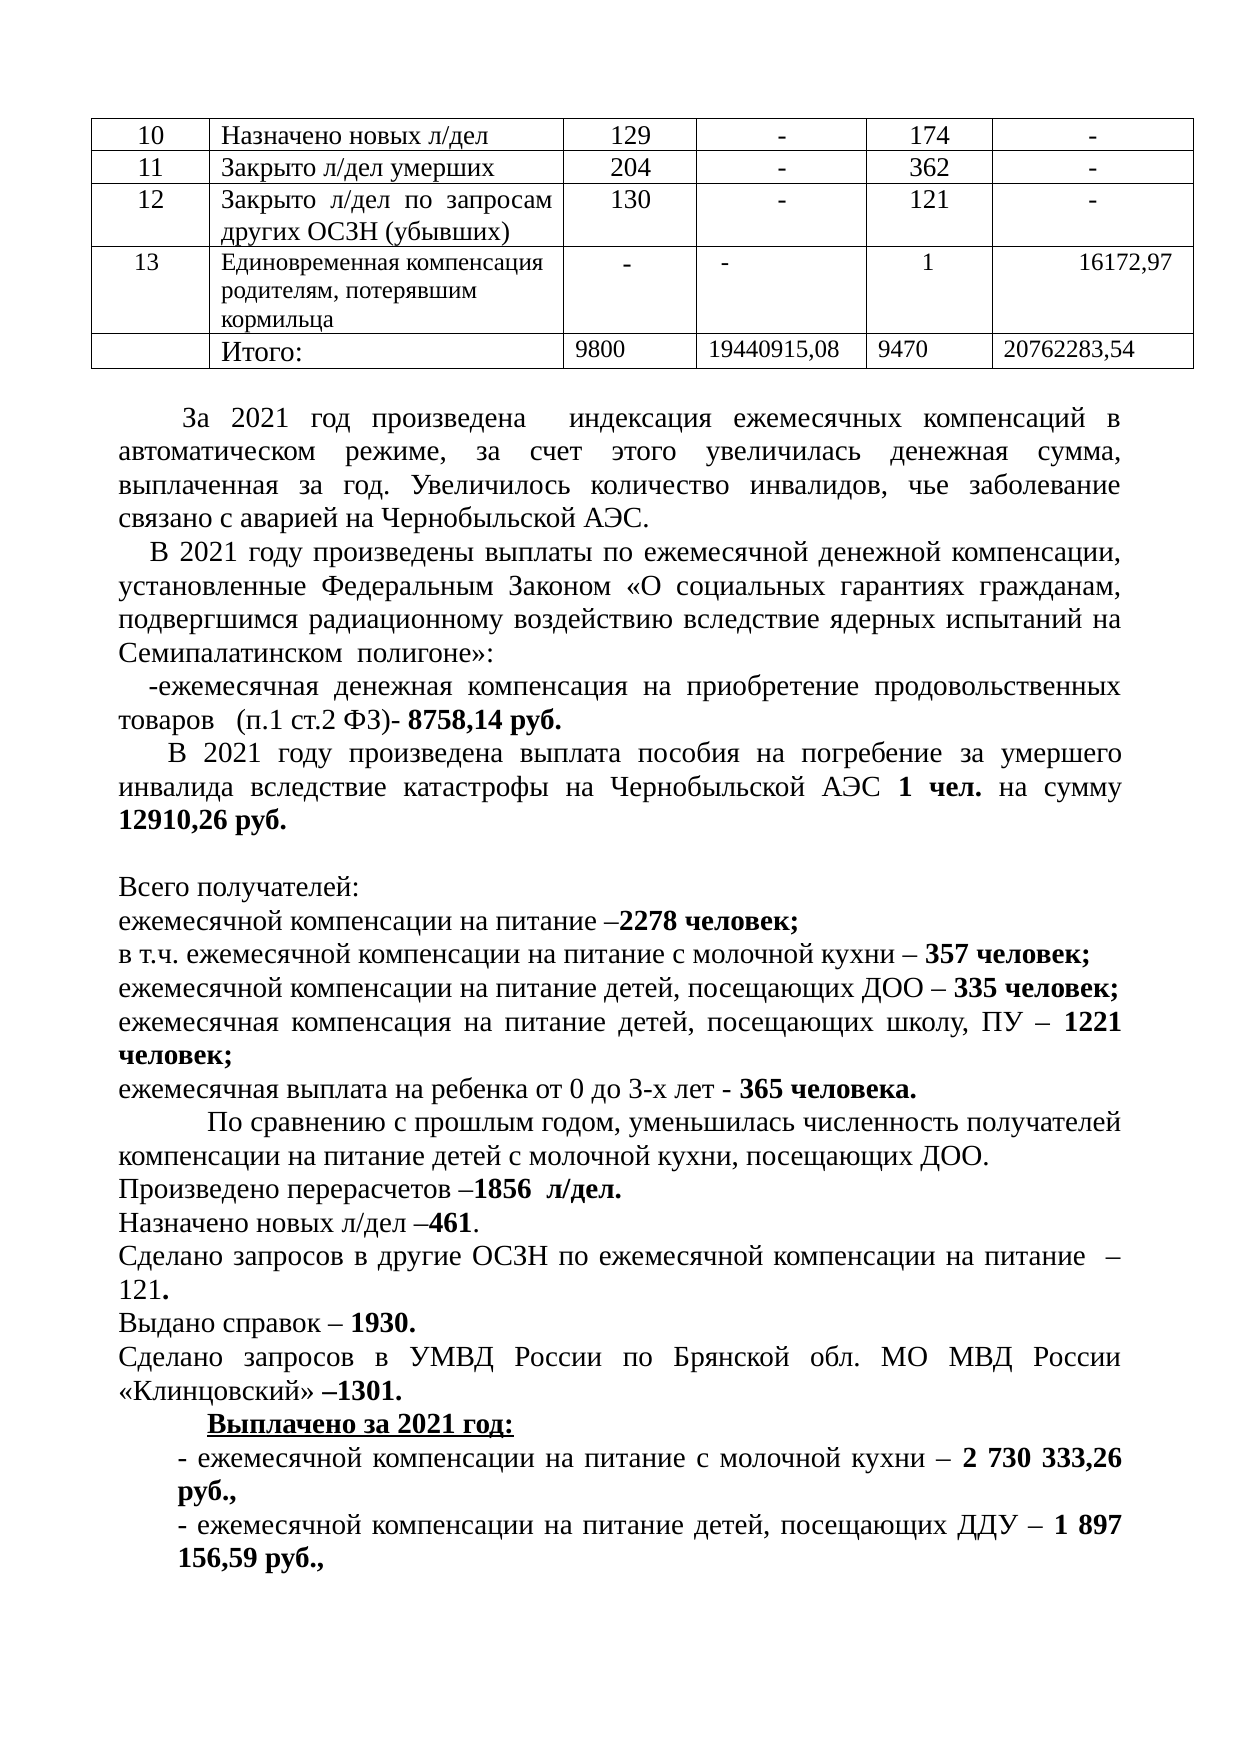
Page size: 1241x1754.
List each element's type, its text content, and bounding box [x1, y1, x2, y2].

table_cell Итого: [210, 334, 563, 368]
table_cell - [993, 119, 1193, 150]
text ежемесячная компенсация на питание детей, посещающих школу, ПУ – 1221 человек; [118, 1004, 1122, 1071]
table_cell - [564, 247, 696, 333]
table_cell 130 [564, 184, 696, 246]
text -ежемесячная денежная компенсация на приобретение продовольственных товаров (п.1 ст.2 ФЗ)- 8758,14 руб. [118, 668, 1122, 735]
table_cell Единовременная компенсация родителям, потерявшим кормильца [210, 247, 563, 333]
text Выплачено за 2021 год: [118, 1406, 1122, 1440]
table_cell - [697, 151, 866, 182]
text ежемесячной компенсации на питание –2278 человек; [118, 903, 1122, 937]
table_cell 129 [564, 119, 696, 150]
table_cell 13 [92, 247, 209, 333]
text Выдано справок – 1930. [118, 1306, 1122, 1339]
table_cell 19440915,08 [697, 334, 866, 368]
table_cell 1 [867, 247, 992, 333]
table_cell [92, 334, 209, 368]
table_cell 11 [92, 151, 209, 182]
table_cell 9470 [867, 334, 992, 368]
text По сравнению с прошлым годом, уменьшилась численность получателей компенсации на питание детей с молочной кухни, посещающих ДОО. [118, 1104, 1122, 1171]
table_cell Назначено новых л/дел [210, 119, 563, 150]
table_cell 121 [867, 184, 992, 246]
table_cell 174 [867, 119, 992, 150]
text Произведено перерасчетов –1856 л/дел. [118, 1171, 1122, 1205]
table_cell 9800 [564, 334, 696, 368]
text Сделано запросов в УМВД России по Брянской обл. МО МВД России «Клинцовский» –1301. [118, 1339, 1122, 1406]
text Назначено новых л/дел –461. [118, 1205, 1122, 1238]
text в т.ч. ежемесячной компенсации на питание с молочной кухни – 357 человек; [118, 937, 1122, 970]
table_cell - [993, 184, 1193, 246]
text - ежемесячной компенсации на питание с молочной кухни – 2 730 333,26 руб., [177, 1440, 1122, 1507]
text Сделано запросов в другие ОСЗН по ежемесячной компенсации на питание – 121. [118, 1238, 1122, 1306]
text ежемесячная выплата на ребенка от 0 до 3-х лет - 365 человека. [118, 1071, 1122, 1104]
table_cell - [697, 184, 866, 246]
table_cell 20762283,54 [993, 334, 1193, 368]
table_cell - [993, 151, 1193, 182]
table_cell Закрыто л/дел по запросам других ОСЗН (убывших) [210, 184, 563, 246]
text В 2021 году произведена выплата пособия на погребение за умершего инвалида вследствие катастрофы на Чернобыльской АЭС 1 чел. на сумму 12910,26 руб. [118, 735, 1122, 836]
text В 2021 году произведены выплаты по ежемесячной денежной компенсации, установленные Федеральным Законом «О социальных гарантиях гражданам, подвергшимся радиационному воздействию вследствие ядерных испытаний на Семипалатинском полигоне»: [118, 534, 1122, 668]
text ежемесячной компенсации на питание детей, посещающих ДОО – 335 человек; [118, 970, 1122, 1004]
table_cell 10 [92, 119, 209, 150]
table_cell Закрыто л/дел умерших [210, 151, 563, 182]
table_cell 12 [92, 184, 209, 246]
text Всего получателей: [118, 869, 1122, 903]
table_cell 204 [564, 151, 696, 182]
table_cell 362 [867, 151, 992, 182]
table_cell - [697, 247, 866, 333]
text - ежемесячной компенсации на питание детей, посещающих ДДУ – 1 897 156,59 руб., [177, 1507, 1122, 1574]
text За 2021 год произведена индексация ежемесячных компенсаций в автоматическом режиме, за счет этого увеличилась денежная сумма, выплаченная за год. Увеличилось количество инвалидов, чье заболевание связано с аварией на Чернобыльской АЭС. [118, 400, 1122, 534]
table_cell 16172,97 [993, 247, 1193, 333]
table_cell - [697, 119, 866, 150]
